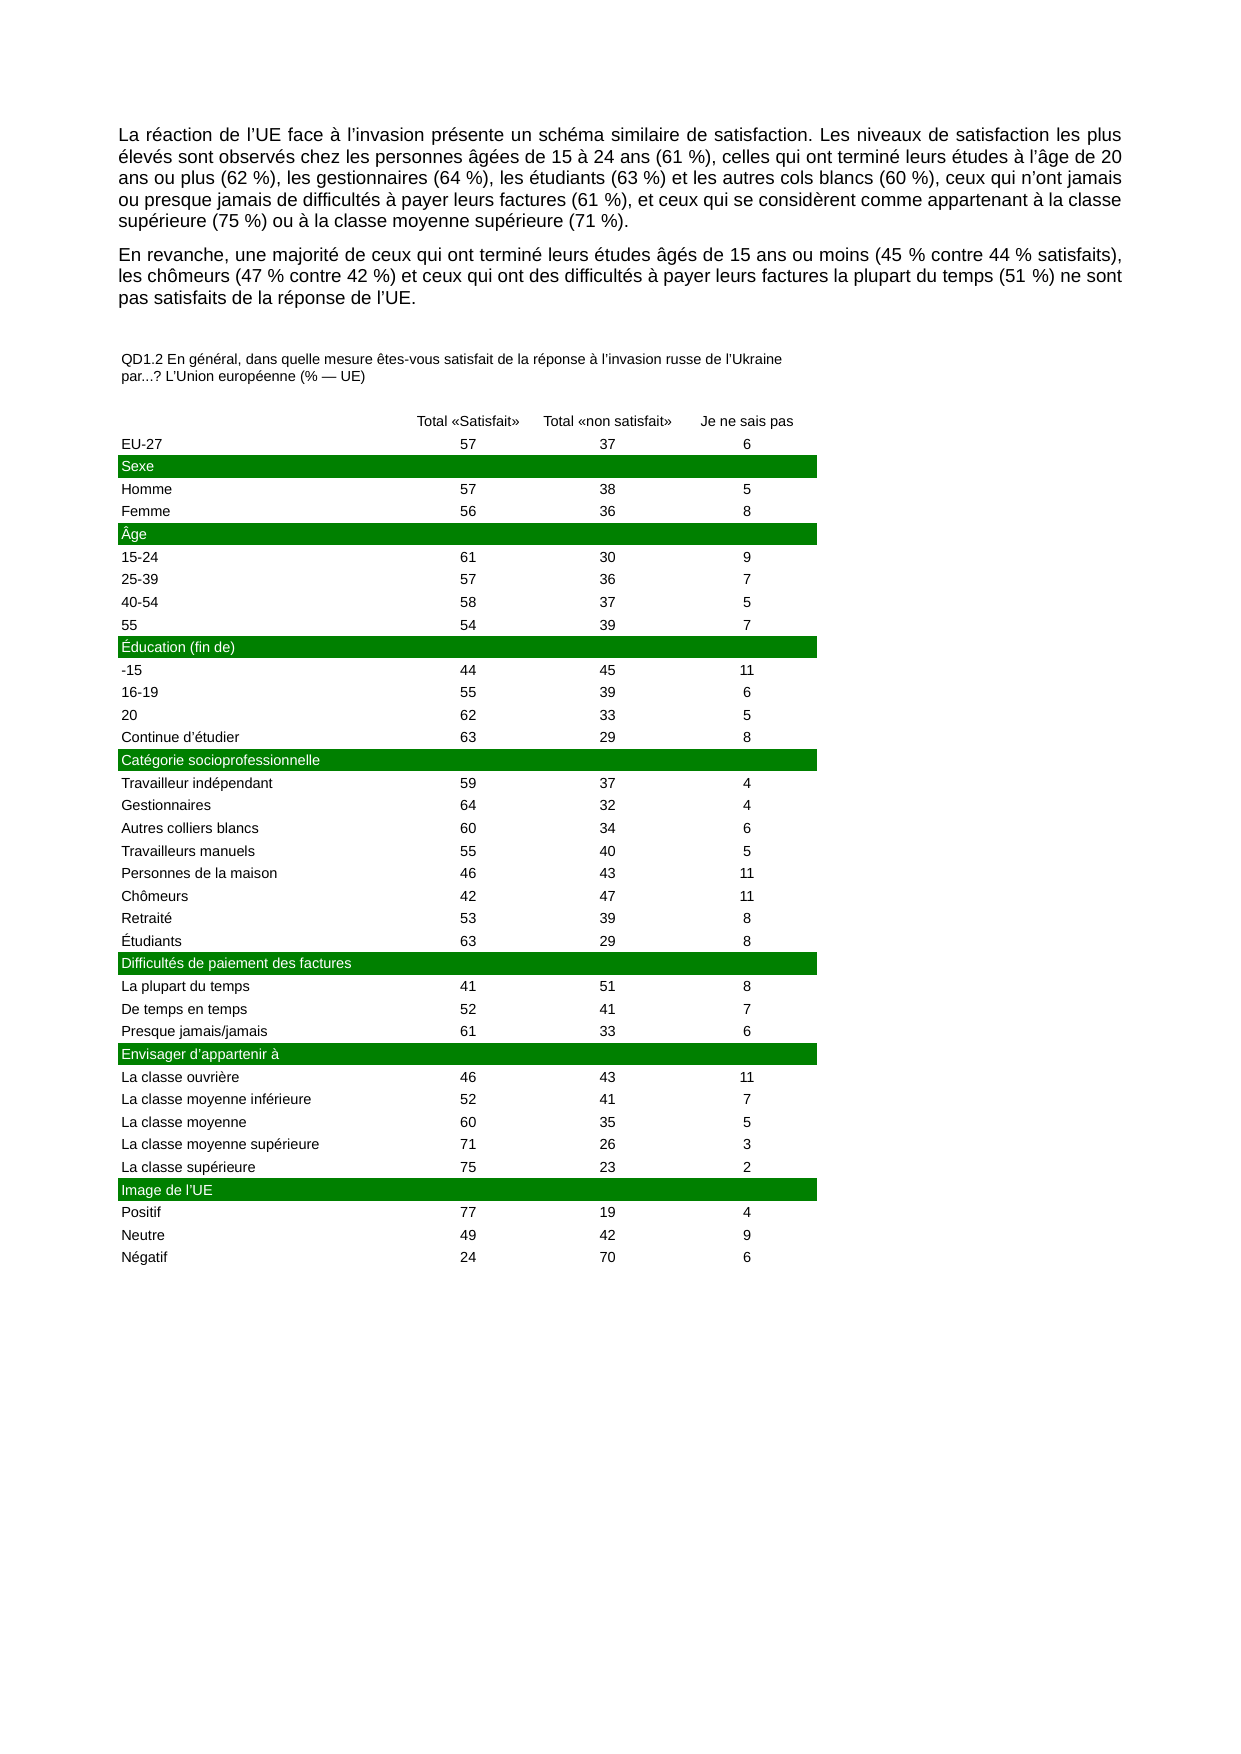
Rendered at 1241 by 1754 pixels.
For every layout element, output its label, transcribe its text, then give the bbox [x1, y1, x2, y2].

table_cell La classe supérieure [118, 1156, 398, 1178]
table_cell 34 [538, 817, 677, 839]
table_cell 62 [398, 704, 538, 726]
table_cell 53 [398, 907, 538, 930]
table_cell 71 [398, 1133, 538, 1156]
table_cell [677, 952, 817, 975]
table_cell Presque jamais/jamais [118, 1020, 398, 1043]
table_cell 33 [538, 704, 677, 726]
table_cell 42 [538, 1224, 677, 1246]
table_cell 45 [538, 659, 677, 681]
table_cell La classe ouvrière [118, 1065, 398, 1088]
table_cell Continue d’étudier [118, 726, 398, 749]
table_cell Je ne sais pas [677, 410, 817, 432]
table_cell [118, 410, 398, 432]
table_cell 37 [538, 771, 677, 794]
table_cell [677, 387, 817, 410]
table_cell 49 [398, 1224, 538, 1246]
table_cell 36 [538, 568, 677, 591]
table_cell Âge [118, 523, 398, 545]
table_cell 5 [677, 704, 817, 726]
table_cell 11 [677, 885, 817, 907]
table_cell La classe moyenne [118, 1111, 398, 1133]
table_cell 43 [538, 862, 677, 884]
table_cell 24 [398, 1246, 538, 1269]
table_cell Retraité [118, 907, 398, 930]
table_cell [677, 1043, 817, 1065]
table_cell 8 [677, 975, 817, 997]
table_cell 59 [398, 771, 538, 794]
table_cell 8 [677, 500, 817, 523]
table_cell 4 [677, 771, 817, 794]
table_cell [538, 523, 677, 545]
table_cell 41 [398, 975, 538, 997]
table_cell 57 [398, 433, 538, 455]
table_cell 29 [538, 726, 677, 749]
table_cell 6 [677, 1020, 817, 1043]
table_cell 8 [677, 726, 817, 749]
table_cell 37 [538, 433, 677, 455]
table_cell Envisager d’appartenir à [118, 1043, 398, 1065]
table_cell Autres colliers blancs [118, 817, 398, 839]
table_cell 6 [677, 433, 817, 455]
table_cell La plupart du temps [118, 975, 398, 997]
table_cell 37 [538, 591, 677, 613]
table_cell 61 [398, 1020, 538, 1043]
table_cell La classe moyenne inférieure [118, 1088, 398, 1111]
table_cell 25-39 [118, 568, 398, 591]
table_cell [677, 523, 817, 545]
table_cell 61 [398, 545, 538, 568]
table_cell Travailleur indépendant [118, 771, 398, 794]
table_cell [538, 387, 677, 410]
table_cell 11 [677, 862, 817, 884]
table_cell 56 [398, 500, 538, 523]
table_cell 39 [538, 681, 677, 704]
table_cell Catégorie socioprofessionnelle [118, 749, 398, 771]
table_cell 40-54 [118, 591, 398, 613]
table_cell [677, 455, 817, 478]
table_cell 41 [538, 998, 677, 1020]
table_cell 6 [677, 681, 817, 704]
table_cell 5 [677, 591, 817, 613]
table_cell Femme [118, 500, 398, 523]
table_cell 55 [118, 613, 398, 636]
table_cell -15 [118, 659, 398, 681]
table_cell [677, 1178, 817, 1201]
table_cell [538, 636, 677, 658]
table_cell 7 [677, 998, 817, 1020]
table_cell 54 [398, 613, 538, 636]
table_cell 51 [538, 975, 677, 997]
table_cell Sexe [118, 455, 398, 478]
text La réaction de l’UE face à l’invasion présente un schéma similaire de satisfaction. Les niveaux de satisfaction les plus élevés sont observés chez les personnes âgées de 15 à 24 ans (61 %), celles qui ont terminé leurs études à l’âge de 20 ans ou plus (62 %), les gestionnaires (64 %), les étudiants (63 %) et les autres cols blancs (60 %), ceux qui n’ont jamais ou presque jamais de difficultés à payer leurs factures (61 %), et ceux qui se considèrent comme appartenant à la classe supérieure (75 %) ou à la classe moyenne supérieure (71 %). [118, 124, 1122, 232]
table_cell [398, 523, 538, 545]
table_cell [398, 387, 538, 410]
table_cell [118, 387, 398, 410]
table_cell 44 [398, 659, 538, 681]
table_cell Chômeurs [118, 885, 398, 907]
table_cell 8 [677, 907, 817, 930]
table_cell 8 [677, 930, 817, 952]
table_cell 5 [677, 839, 817, 862]
table_cell 11 [677, 1065, 817, 1088]
table_cell Positif [118, 1201, 398, 1223]
table_cell [398, 1043, 538, 1065]
table_cell [398, 952, 538, 975]
table_cell 32 [538, 794, 677, 817]
table_cell 23 [538, 1156, 677, 1178]
text En revanche, une majorité de ceux qui ont terminé leurs études âgés de 15 ans ou moins (45 % contre 44 % satisfaits), les chômeurs (47 % contre 42 %) et ceux qui ont des difficultés à payer leurs factures la plupart du temps (51 %) ne sont pas satisfaits de la réponse de l’UE. [118, 244, 1122, 308]
table_cell 30 [538, 545, 677, 568]
table_cell 63 [398, 726, 538, 749]
table_cell Neutre [118, 1224, 398, 1246]
table_cell 43 [538, 1065, 677, 1088]
table_cell 60 [398, 817, 538, 839]
table_cell 4 [677, 1201, 817, 1223]
table_cell 33 [538, 1020, 677, 1043]
table_cell La classe moyenne supérieure [118, 1133, 398, 1156]
table_cell 29 [538, 930, 677, 952]
table_cell Travailleurs manuels [118, 839, 398, 862]
table_cell 5 [677, 478, 817, 500]
table_cell 60 [398, 1111, 538, 1133]
table_cell 39 [538, 613, 677, 636]
table_cell 15-24 [118, 545, 398, 568]
table_cell 7 [677, 1088, 817, 1111]
table_cell 55 [398, 681, 538, 704]
table_cell 57 [398, 568, 538, 591]
table_cell 20 [118, 704, 398, 726]
table_cell Étudiants [118, 930, 398, 952]
table_cell 9 [677, 1224, 817, 1246]
table_cell [398, 749, 538, 771]
table_cell 41 [538, 1088, 677, 1111]
table_cell Négatif [118, 1246, 398, 1269]
table_cell 57 [398, 478, 538, 500]
table_cell 9 [677, 545, 817, 568]
table_cell [398, 455, 538, 478]
table_cell [398, 636, 538, 658]
table_cell 6 [677, 1246, 817, 1269]
table_cell 58 [398, 591, 538, 613]
table_cell [677, 636, 817, 658]
table_cell [398, 1178, 538, 1201]
table_cell 11 [677, 659, 817, 681]
table_cell Personnes de la maison [118, 862, 398, 884]
table_cell 75 [398, 1156, 538, 1178]
table_cell De temps en temps [118, 998, 398, 1020]
table_cell 70 [538, 1246, 677, 1269]
table_cell 26 [538, 1133, 677, 1156]
table_cell [538, 952, 677, 975]
table_cell [538, 749, 677, 771]
table_cell Homme [118, 478, 398, 500]
table_cell [538, 455, 677, 478]
table_cell 55 [398, 839, 538, 862]
table_cell 7 [677, 613, 817, 636]
table_cell 47 [538, 885, 677, 907]
table_cell 2 [677, 1156, 817, 1178]
table_cell [538, 1178, 677, 1201]
table_cell 35 [538, 1111, 677, 1133]
table_cell 42 [398, 885, 538, 907]
table_cell 52 [398, 998, 538, 1020]
table_cell 64 [398, 794, 538, 817]
table_cell Total «Satisfait» [398, 410, 538, 432]
table_cell 46 [398, 1065, 538, 1088]
table_cell EU-27 [118, 433, 398, 455]
table_cell 36 [538, 500, 677, 523]
table_cell Image de l’UE [118, 1178, 398, 1201]
table_cell 52 [398, 1088, 538, 1111]
table_cell 77 [398, 1201, 538, 1223]
table_cell 63 [398, 930, 538, 952]
table_cell 3 [677, 1133, 817, 1156]
table_cell 46 [398, 862, 538, 884]
table_cell [538, 1043, 677, 1065]
table_cell Total «non satisfait» [538, 410, 677, 432]
table_cell 6 [677, 817, 817, 839]
table_cell 38 [538, 478, 677, 500]
table_cell [677, 749, 817, 771]
table_cell 39 [538, 907, 677, 930]
table_cell 4 [677, 794, 817, 817]
table_header QD1.2 En général, dans quelle mesure êtes-vous satisfait de la réponse à l’invasion russe de l’Ukraine par...? L’Union européenne (% — UE) [118, 348, 817, 387]
table_cell Éducation (fin de) [118, 636, 398, 658]
table_cell 5 [677, 1111, 817, 1133]
table_cell 40 [538, 839, 677, 862]
table_cell 19 [538, 1201, 677, 1223]
table_cell Difficultés de paiement des factures [118, 952, 398, 975]
table_cell Gestionnaires [118, 794, 398, 817]
table_cell 16-19 [118, 681, 398, 704]
table_cell 7 [677, 568, 817, 591]
